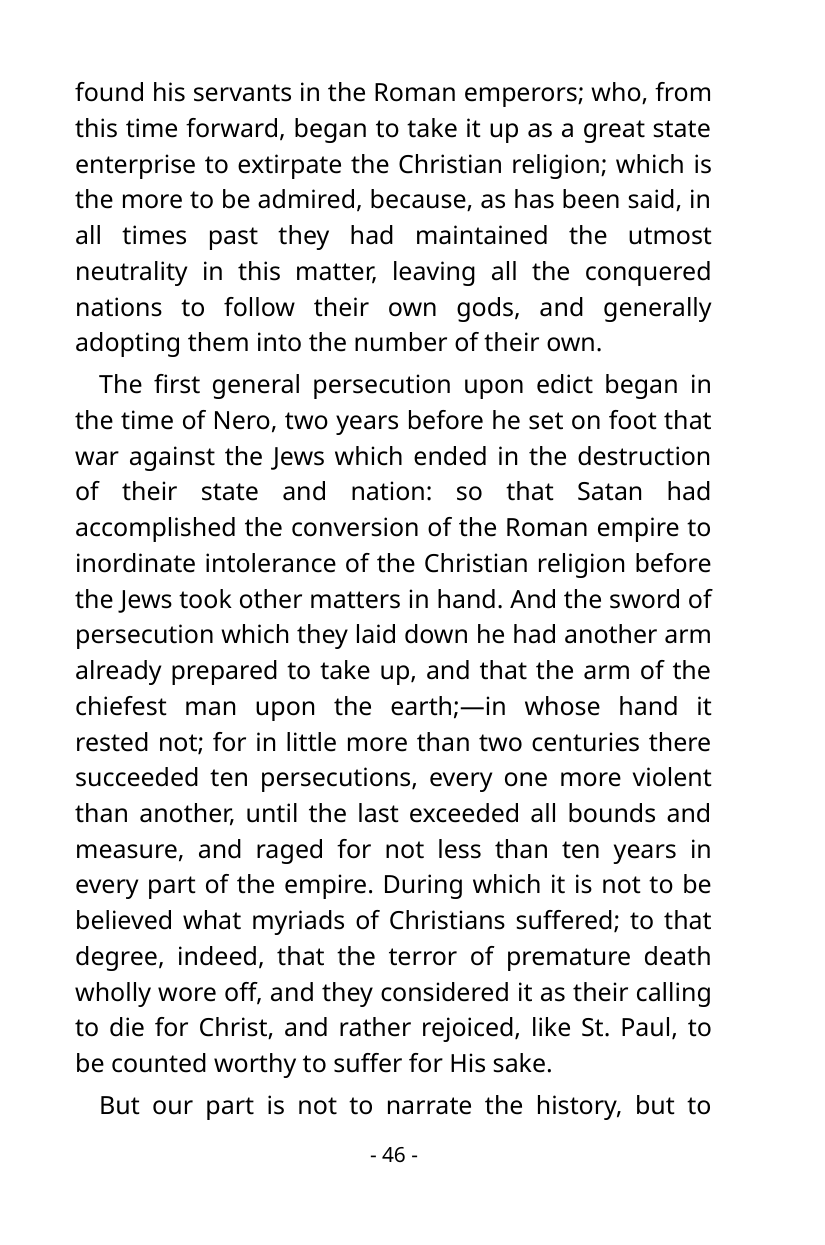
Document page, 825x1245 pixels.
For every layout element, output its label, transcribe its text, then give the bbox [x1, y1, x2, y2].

text The first general persecution upon edict began in the time of Nero, two years before he set on foot that war against the Jews which ended in the destruction of their state and nation: so that Satan had accomplished the conversion of the Roman empire to inordinate intolerance of the Christian religion before the Jews took other matters in hand. And the sword of persecution which they laid down he had another arm already prepared to take up, and that the arm of the chiefest man upon the earth;—in whose hand it rested not; for in little more than two centuries there succeeded ten persecutions, every one more violent than another, until the last exceeded all bounds and measure, and raged for not less than ten years in every part of the empire. During which it is not to be believed what myriads of Christians suffered; to that degree, indeed, that the terror of premature death wholly wore off, and they considered it as their calling to die for Christ, and rather rejoiced, like St. Paul, to be counted worthy to suffer for His sake. [75, 367, 712, 1080]
text But our part is not to narrate the history, but to [75, 1087, 712, 1122]
text found his servants in the Roman emperors; who, from this time forward, began to take it up as a great state enterprise to extirpate the Christian religion; which is the more to be admired, because, as has been said, in all times past they had maintained the utmost neutrality in this matter, leaving all the conquered nations to follow their own gods, and generally adopting them into the number of their own. [75, 75, 712, 359]
